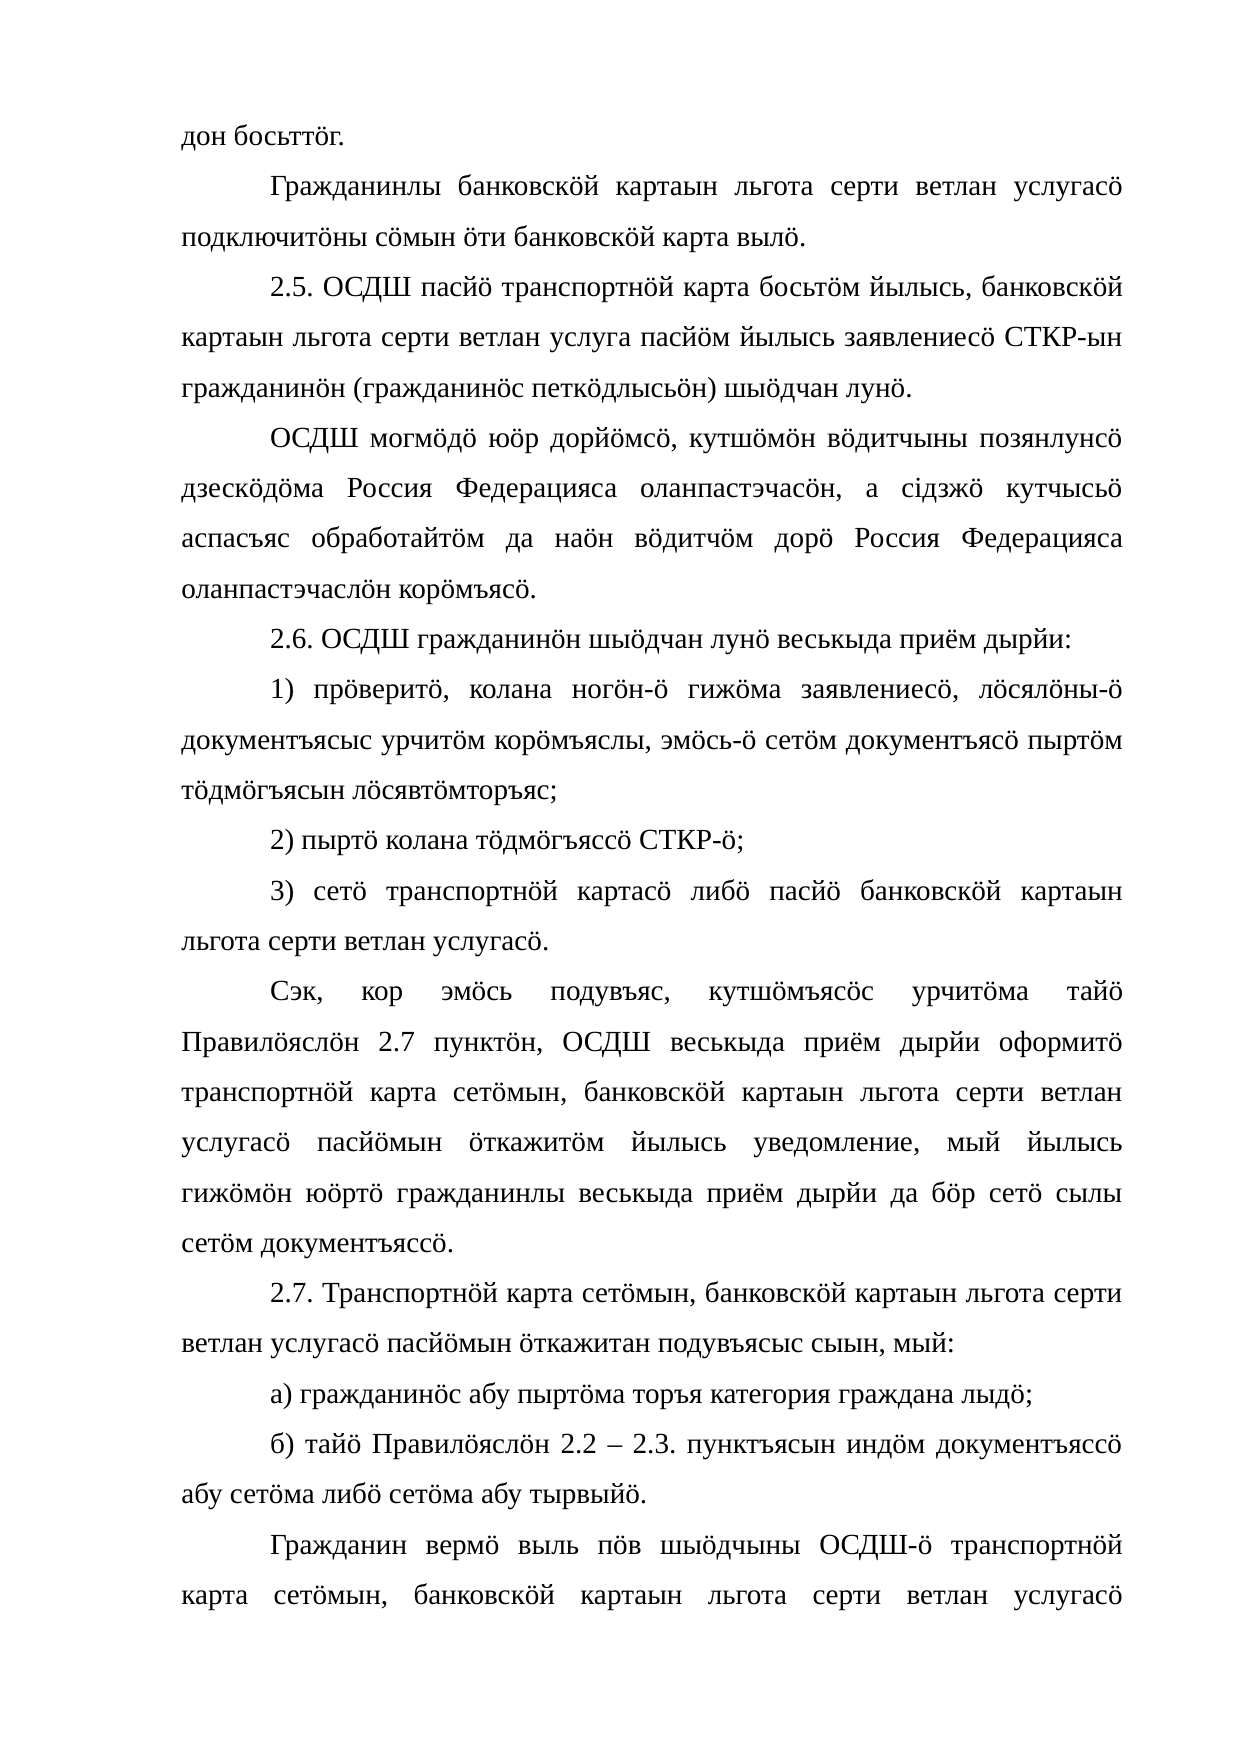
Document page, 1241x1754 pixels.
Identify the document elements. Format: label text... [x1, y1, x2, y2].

text Гражданинлы банковскӧй картаын льгота серти ветлан услугасӧ подключитӧны сӧмын ӧти банковскӧй карта вылӧ. [181, 168, 1123, 252]
text а) гражданинӧс абу пыртӧма торъя категория граждана лыдӧ; [181, 1376, 1123, 1409]
text 2.5. ОСДШ пасйӧ транспортнӧй карта босьтӧм йылысь, банковскӧй картаын льгота серти ветлан услуга пасйӧм йылысь заявлениесӧ СТКР-ын гражданинӧн (гражданинӧс петкӧдлысьӧн) шыӧдчан лунӧ. [181, 269, 1123, 403]
text Гражданин вермӧ выль пӧв шыӧдчыны ОСДШ-ӧ транспортнӧй карта сетӧмын, банковскӧй картаын льгота серти ветлан услугасӧ [181, 1527, 1123, 1611]
text 2.7. Транспортнӧй карта сетӧмын, банковскӧй картаын льгота серти ветлан услугасӧ пасйӧмын ӧткажитан подувъясыс сыын, мый: [181, 1275, 1123, 1359]
text 1) прӧверитӧ, колана ногӧн-ӧ гижӧма заявлениесӧ, лӧсялӧны-ӧ документъясыс урчитӧм корӧмъяслы, эмӧсь-ӧ сетӧм документъясӧ пыртӧм тӧдмӧгъясын лӧсявтӧмторъяс; [181, 672, 1123, 806]
text 2) пыртӧ колана тӧдмӧгъяссӧ СТКР-ӧ; [181, 822, 1123, 856]
text б) тайӧ Правилӧяслӧн 2.2 – 2.3. пунктъясын индӧм документъяссӧ абу сетӧма либӧ сетӧма абу тырвыйӧ. [181, 1426, 1123, 1510]
text дон босьттӧг. [181, 118, 1123, 152]
text 3) сетӧ транспортнӧй картасӧ либӧ пасйӧ банковскӧй картаын льгота серти ветлан услугасӧ. [181, 873, 1123, 957]
text Сэк, кор эмӧсь подувъяс, кутшӧмъясӧс урчитӧма тайӧ Правилӧяслӧн 2.7 пунктӧн, ОСДШ веськыда приём дырйи оформитӧ транспортнӧй карта сетӧмын, банковскӧй картаын льгота серти ветлан услугасӧ пасйӧмын ӧткажитӧм йылысь уведомление, мый йылысь гижӧмӧн юӧртӧ гражданинлы веськыда приём дырйи да бӧр сетӧ сылы сетӧм документъяссӧ. [181, 973, 1123, 1258]
text ОСДШ могмӧдӧ юӧр дорйӧмсӧ, кутшӧмӧн вӧдитчыны позянлунсӧ дзескӧдӧма Россия Федерацияса оланпастэчасӧн, а сідзжӧ кутчысьӧ аспасъяс обработайтӧм да наӧн вӧдитчӧм дорӧ Россия Федерацияса оланпастэчаслӧн корӧмъясӧ. [181, 420, 1123, 604]
text 2.6. ОСДШ гражданинӧн шыӧдчан лунӧ веськыда приём дырйи: [181, 621, 1123, 655]
